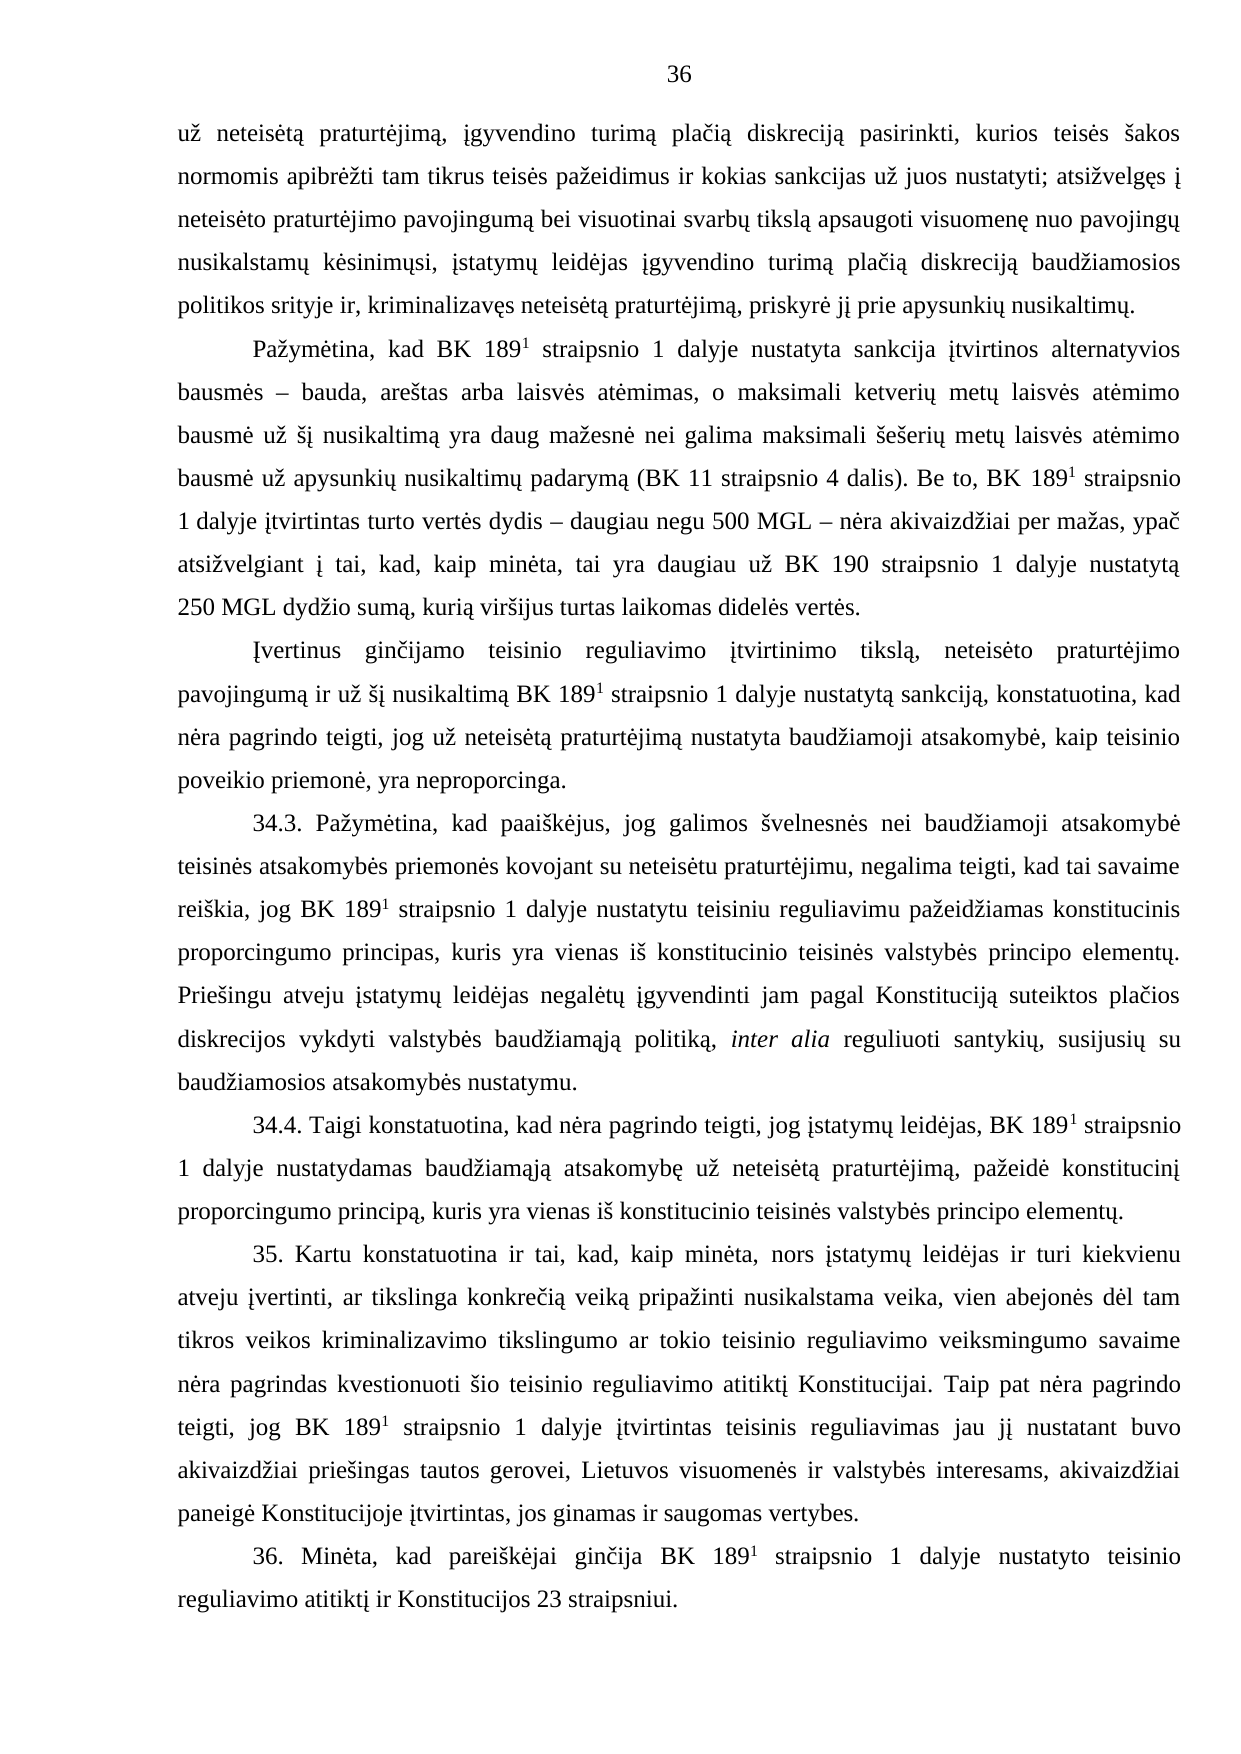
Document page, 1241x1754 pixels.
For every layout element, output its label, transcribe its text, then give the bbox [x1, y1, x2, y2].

text 35. Kartu konstatuotina ir tai, kad, kaip minėta, nors įstatymų leidėjas ir turi kiekvienu atveju įvertinti, ar tikslinga konkrečią veiką pripažinti nusikalstama veika, vien abejonės dėl tam tikros veikos kriminalizavimo tikslingumo ar tokio teisinio reguliavimo veiksmingumo savaime nėra pagrindas kvestionuoti šio teisinio reguliavimo atitiktį Konstitucijai. Taip pat nėra pagrindo teigti, jog BK 1891 straipsnio 1 dalyje įtvirtintas teisinis reguliavimas jau jį nustatant buvo akivaizdžiai priešingas tautos gerovei, Lietuvos visuomenės ir valstybės interesams, akivaizdžiai paneigė Konstitucijoje įtvirtintas, jos ginamas ir saugomas vertybes. [177, 1239, 1181, 1527]
text Įvertinus ginčijamo teisinio reguliavimo įtvirtinimo tikslą, neteisėto praturtėjimo pavojingumą ir už šį nusikaltimą BK 1891 straipsnio 1 dalyje nustatytą sankciją, konstatuotina, kad nėra pagrindo teigti, jog už neteisėtą praturtėjimą nustatyta baudžiamoji atsakomybė, kaip teisinio poveikio priemonė, yra neproporcinga. [177, 636, 1181, 794]
text 36. Minėta, kad pareiškėjai ginčija BK 1891 straipsnio 1 dalyje nustatyto teisinio reguliavimo atitiktį ir Konstitucijos 23 straipsniui. [177, 1541, 1181, 1613]
text 34.3. Pažymėtina, kad paaiškėjus, jog galimos švelnesnės nei baudžiamoji atsakomybė teisinės atsakomybės priemonės kovojant su neteisėtu praturtėjimu, negalima teigti, kad tai savaime reiškia, jog BK 1891 straipsnio 1 dalyje nustatytu teisiniu reguliavimu pažeidžiamas konstitucinis proporcingumo principas, kuris yra vienas iš konstitucinio teisinės valstybės principo elementų. Priešingu atveju įstatymų leidėjas negalėtų įgyvendinti jam pagal Konstituciją suteiktos plačios diskrecijos vykdyti valstybės baudžiamąją politiką, inter alia reguliuoti santykių, susijusių su baudžiamosios atsakomybės nustatymu. [177, 808, 1181, 1096]
text 34.4. Taigi konstatuotina, kad nėra pagrindo teigti, jog įstatymų leidėjas, BK 1891 straipsnio 1 dalyje nustatydamas baudžiamąją atsakomybę už neteisėtą praturtėjimą, pažeidė konstitucinį proporcingumo principą, kuris yra vienas iš konstitucinio teisinės valstybės principo elementų. [177, 1110, 1181, 1225]
text už neteisėtą praturtėjimą, įgyvendino turimą plačią diskreciją pasirinkti, kurios teisės šakos normomis apibrėžti tam tikrus teisės pažeidimus ir kokias sankcijas už juos nustatyti; atsižvelgęs į neteisėto praturtėjimo pavojingumą bei visuotinai svarbų tikslą apsaugoti visuomenę nuo pavojingų nusikalstamų kėsinimųsi, įstatymų leidėjas įgyvendino turimą plačią diskreciją baudžiamosios politikos srityje ir, kriminalizavęs neteisėtą praturtėjimą, priskyrė jį prie apysunkių nusikaltimų. [177, 118, 1181, 319]
text Pažymėtina, kad BK 1891 straipsnio 1 dalyje nustatyta sankcija įtvirtinos alternatyvios bausmės – bauda, areštas arba laisvės atėmimas, o maksimali ketverių metų laisvės atėmimo bausmė už šį nusikaltimą yra daug mažesnė nei galima maksimali šešerių metų laisvės atėmimo bausmė už apysunkių nusikaltimų padarymą (BK 11 straipsnio 4 dalis). Be to, BK 1891 straipsnio 1 dalyje įtvirtintas turto vertės dydis – daugiau negu 500 MGL – nėra akivaizdžiai per mažas, ypač atsižvelgiant į tai, kad, kaip minėta, tai yra daugiau už BK 190 straipsnio 1 dalyje nustatytą 250 MGL dydžio sumą, kurią viršijus turtas laikomas didelės vertės. [177, 334, 1181, 621]
